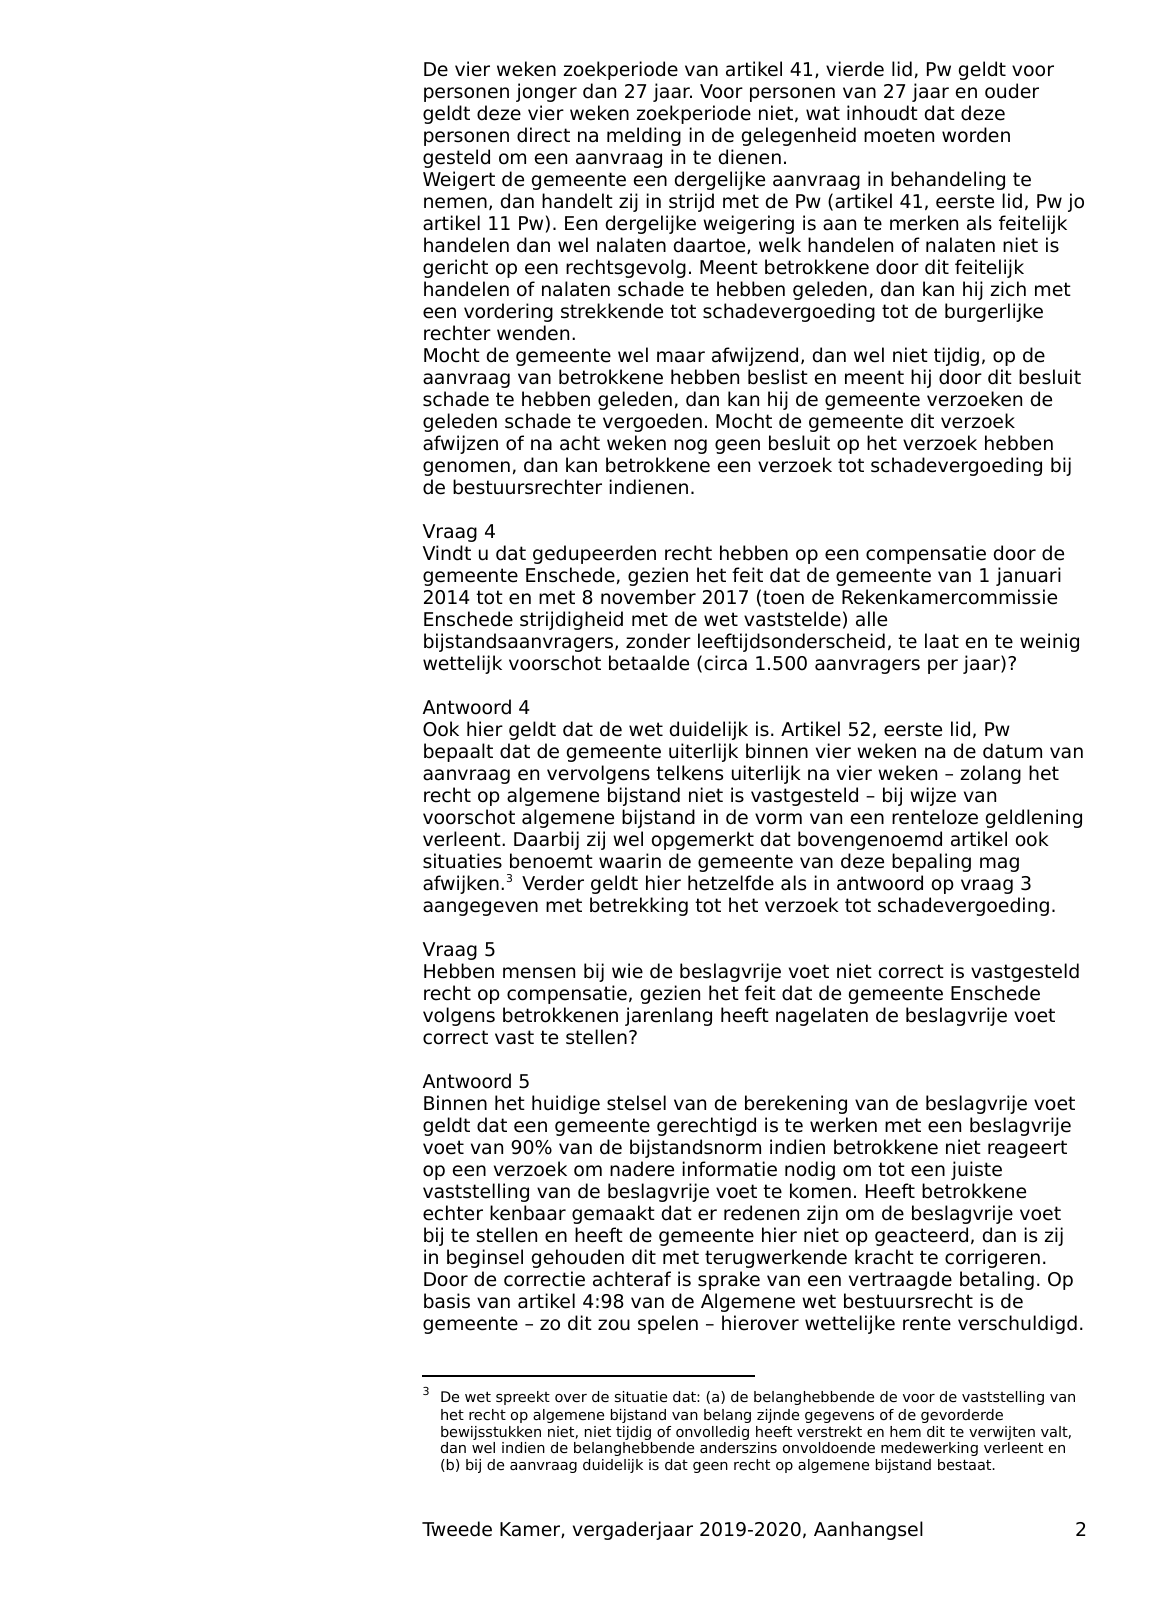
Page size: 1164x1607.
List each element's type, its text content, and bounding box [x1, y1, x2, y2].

text Antwoord 5 [422, 1071, 1087, 1093]
text Weigert de gemeente een dergelijke aanvraag in behandeling te nemen, dan handelt zij in strijd met de Pw (artikel 41, eerste lid, Pw jo artikel 11 Pw). Een dergelijke weigering is aan te merken als feitelijk handelen dan wel nalaten daartoe, welk handelen of nalaten niet is gericht op een rechtsgevolg. Meent betrokkene door dit feitelijk handelen of nalaten schade te hebben geleden, dan kan hij zich met een vordering strekkende tot schadevergoeding tot de burgerlijke rechter wenden. [422, 169, 1087, 345]
text Antwoord 4 [422, 697, 1087, 719]
text De wet spreekt over de situatie dat: (a) de belanghebbende de voor de vaststelling van het recht op algemene bijstand van belang zijnde gegevens of de gevorderde bewijsstukken niet, niet tijdig of onvolledig heeft verstrekt en hem dit te verwijten valt, dan wel indien de belanghebbende anderszins onvoldoende medewerking verleent en (b) bij de aanvraag duidelijk is dat geen recht op algemene bijstand bestaat. [422, 1385, 1087, 1474]
text Binnen het huidige stelsel van de berekening van de beslagvrije voet geldt dat een gemeente gerechtigd is te werken met een beslagvrije voet van 90% van de bijstandsnorm indien betrokkene niet reageert op een verzoek om nadere informatie nodig om tot een juiste vaststelling van de beslagvrije voet te komen. Heeft betrokkene echter kenbaar gemaakt dat er redenen zijn om de beslagvrije voet bij te stellen en heeft de gemeente hier niet op geacteerd, dan is zij in beginsel gehouden dit met terugwerkende kracht te corrigeren. Door de correctie achteraf is sprake van een vertraagde betaling. Op basis van artikel 4:98 van de Algemene wet bestuursrecht is de gemeente – zo dit zou spelen – hierover wettelijke rente verschuldigd. [422, 1093, 1087, 1335]
text De vier weken zoekperiode van artikel 41, vierde lid, Pw geldt voor personen jonger dan 27 jaar. Voor personen van 27 jaar en ouder geldt deze vier weken zoekperiode niet, wat inhoudt dat deze personen direct na melding in de gelegenheid moeten worden gesteld om een aanvraag in te dienen. [422, 59, 1087, 169]
text Hebben mensen bij wie de beslagvrije voet niet correct is vastgesteld recht op compensatie, gezien het feit dat de gemeente Enschede volgens betrokkenen jarenlang heeft nagelaten de beslagvrije voet correct vast te stellen? [422, 961, 1087, 1049]
text Vraag 5 [422, 939, 1087, 961]
text Vraag 4 [422, 521, 1087, 543]
text Vindt u dat gedupeerden recht hebben op een compensatie door de gemeente Enschede, gezien het feit dat de gemeente van 1 januari 2014 tot en met 8 november 2017 (toen de Rekenkamercommissie Enschede strijdigheid met de wet vaststelde) alle bijstandsaanvragers, zonder leeftijdsonderscheid, te laat en te weinig wettelijk voorschot betaalde (circa 1.500 aanvragers per jaar)? [422, 543, 1087, 675]
text Ook hier geldt dat de wet duidelijk is. Artikel 52, eerste lid, Pw bepaalt dat de gemeente uiterlijk binnen vier weken na de datum van aanvraag en vervolgens telkens uiterlijk na vier weken – zolang het recht op algemene bijstand niet is vastgesteld – bij wijze van voorschot algemene bijstand in de vorm van een renteloze geldlening verleent. Daarbij zij wel opgemerkt dat bovengenoemd artikel ook situaties benoemt waarin de gemeente van deze bepaling mag afwijken. Verder geldt hier hetzelfde als in antwoord op vraag 3 aangegeven met betrekking tot het verzoek tot schadevergoeding. [422, 719, 1087, 917]
text Mocht de gemeente wel maar afwijzend, dan wel niet tijdig, op de aanvraag van betrokkene hebben beslist en meent hij door dit besluit schade te hebben geleden, dan kan hij de gemeente verzoeken de geleden schade te vergoeden. Mocht de gemeente dit verzoek afwijzen of na acht weken nog geen besluit op het verzoek hebben genomen, dan kan betrokkene een verzoek tot schadevergoeding bij de bestuursrechter indienen. [422, 345, 1087, 499]
